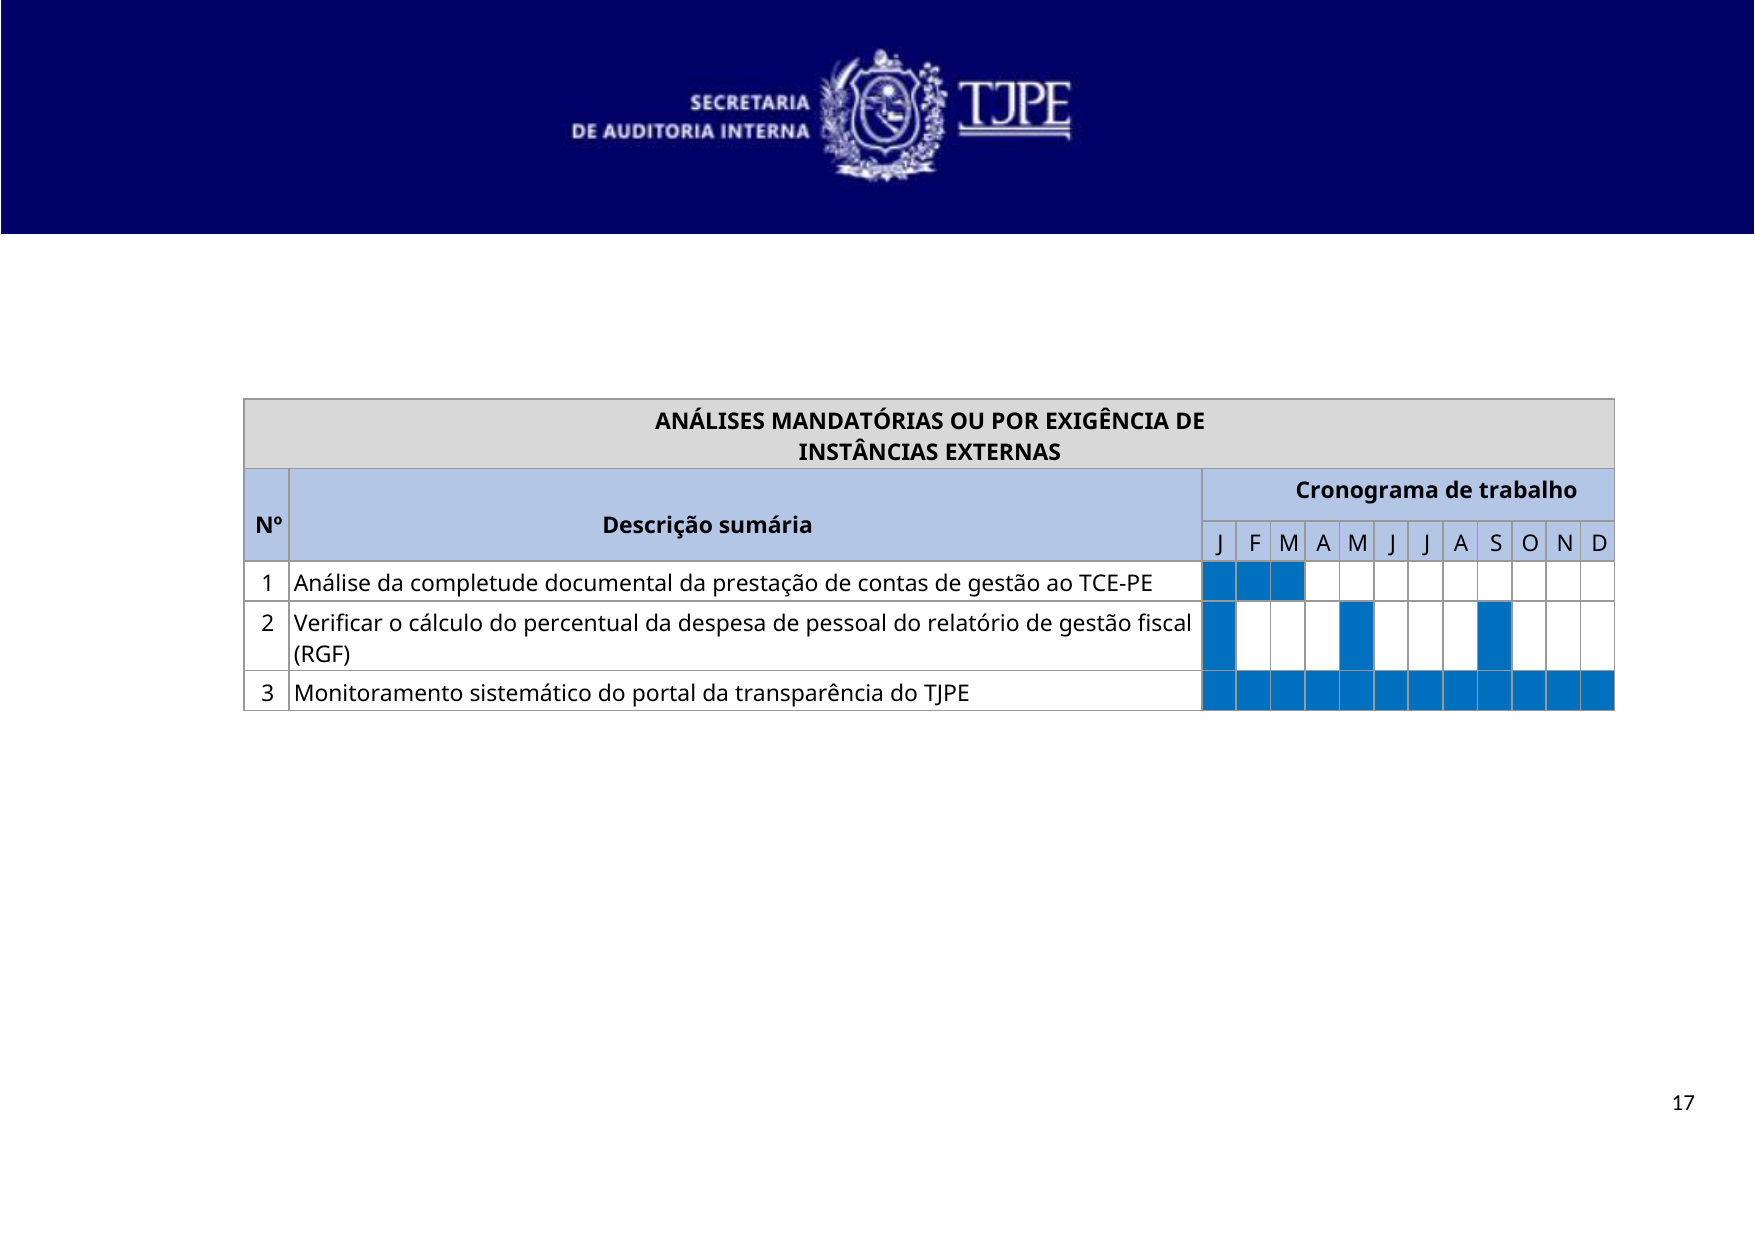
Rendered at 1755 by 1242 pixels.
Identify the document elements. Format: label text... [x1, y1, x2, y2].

table_cell [1409, 562, 1442, 600]
table_cell [1203, 562, 1235, 600]
table_cell [1444, 562, 1477, 600]
table_cell [1340, 562, 1373, 600]
table_cell N [1547, 522, 1580, 560]
table_cell [1547, 671, 1580, 710]
table_cell [1547, 562, 1580, 600]
table_cell [1513, 562, 1545, 600]
table_cell J [1375, 522, 1407, 560]
table_cell Nº [245, 469, 288, 560]
table_cell [1375, 602, 1407, 670]
table_cell [1375, 671, 1407, 710]
table_cell [1444, 671, 1477, 710]
table_cell [1271, 602, 1304, 670]
table_cell [1478, 602, 1511, 670]
table_cell M [1340, 522, 1373, 560]
table_cell [1340, 671, 1373, 710]
table_cell [1581, 562, 1614, 600]
table_cell [1581, 602, 1614, 670]
table_cell Verificar o cálculo do percentual da despesa de pessoal do relatório de gestão fiscal (RGF) [290, 602, 1201, 670]
table_cell J [1409, 522, 1442, 560]
table_cell J [1203, 522, 1235, 560]
table_cell [1237, 602, 1270, 670]
table_cell [1306, 602, 1339, 670]
table_cell Análise da completude documental da prestação de contas de gestão ao TCE-PE [290, 562, 1201, 600]
table_cell [1409, 602, 1442, 670]
table_cell [1513, 602, 1545, 670]
table_cell [1375, 562, 1407, 600]
table_cell [1306, 671, 1339, 710]
table_cell Monitoramento sistemático do portal da transparência do TJPE [290, 671, 1201, 710]
table_cell [1409, 671, 1442, 710]
table_cell [1340, 602, 1373, 670]
table_cell [1478, 671, 1511, 710]
table_cell [1444, 602, 1477, 670]
table_cell [1237, 671, 1270, 710]
table_cell [1547, 602, 1580, 670]
table_cell [1237, 562, 1270, 600]
table_cell 2 [245, 602, 288, 670]
table_cell 3 [245, 671, 288, 710]
table_cell [1513, 671, 1545, 710]
table_cell A [1444, 522, 1477, 560]
table_cell O [1513, 522, 1545, 560]
table_header ANÁLISES MANDATÓRIAS OU POR EXIGÊNCIA DE INSTÂNCIAS EXTERNAS [245, 400, 1614, 468]
table_cell [1203, 671, 1235, 710]
table_cell Descrição sumária [290, 469, 1201, 560]
table_cell [1271, 671, 1304, 710]
table_cell 1 [245, 562, 288, 600]
table_cell D [1581, 522, 1614, 560]
table_cell [1478, 562, 1511, 600]
table_cell Cronograma de trabalho [1203, 469, 1614, 520]
table_cell [1271, 562, 1304, 600]
table_cell A [1306, 522, 1339, 560]
table_cell S [1478, 522, 1511, 560]
table_cell [1203, 602, 1235, 670]
table_cell F [1237, 522, 1270, 560]
table_cell M [1271, 522, 1304, 560]
table_cell [1306, 562, 1339, 600]
table_cell [1581, 671, 1614, 710]
